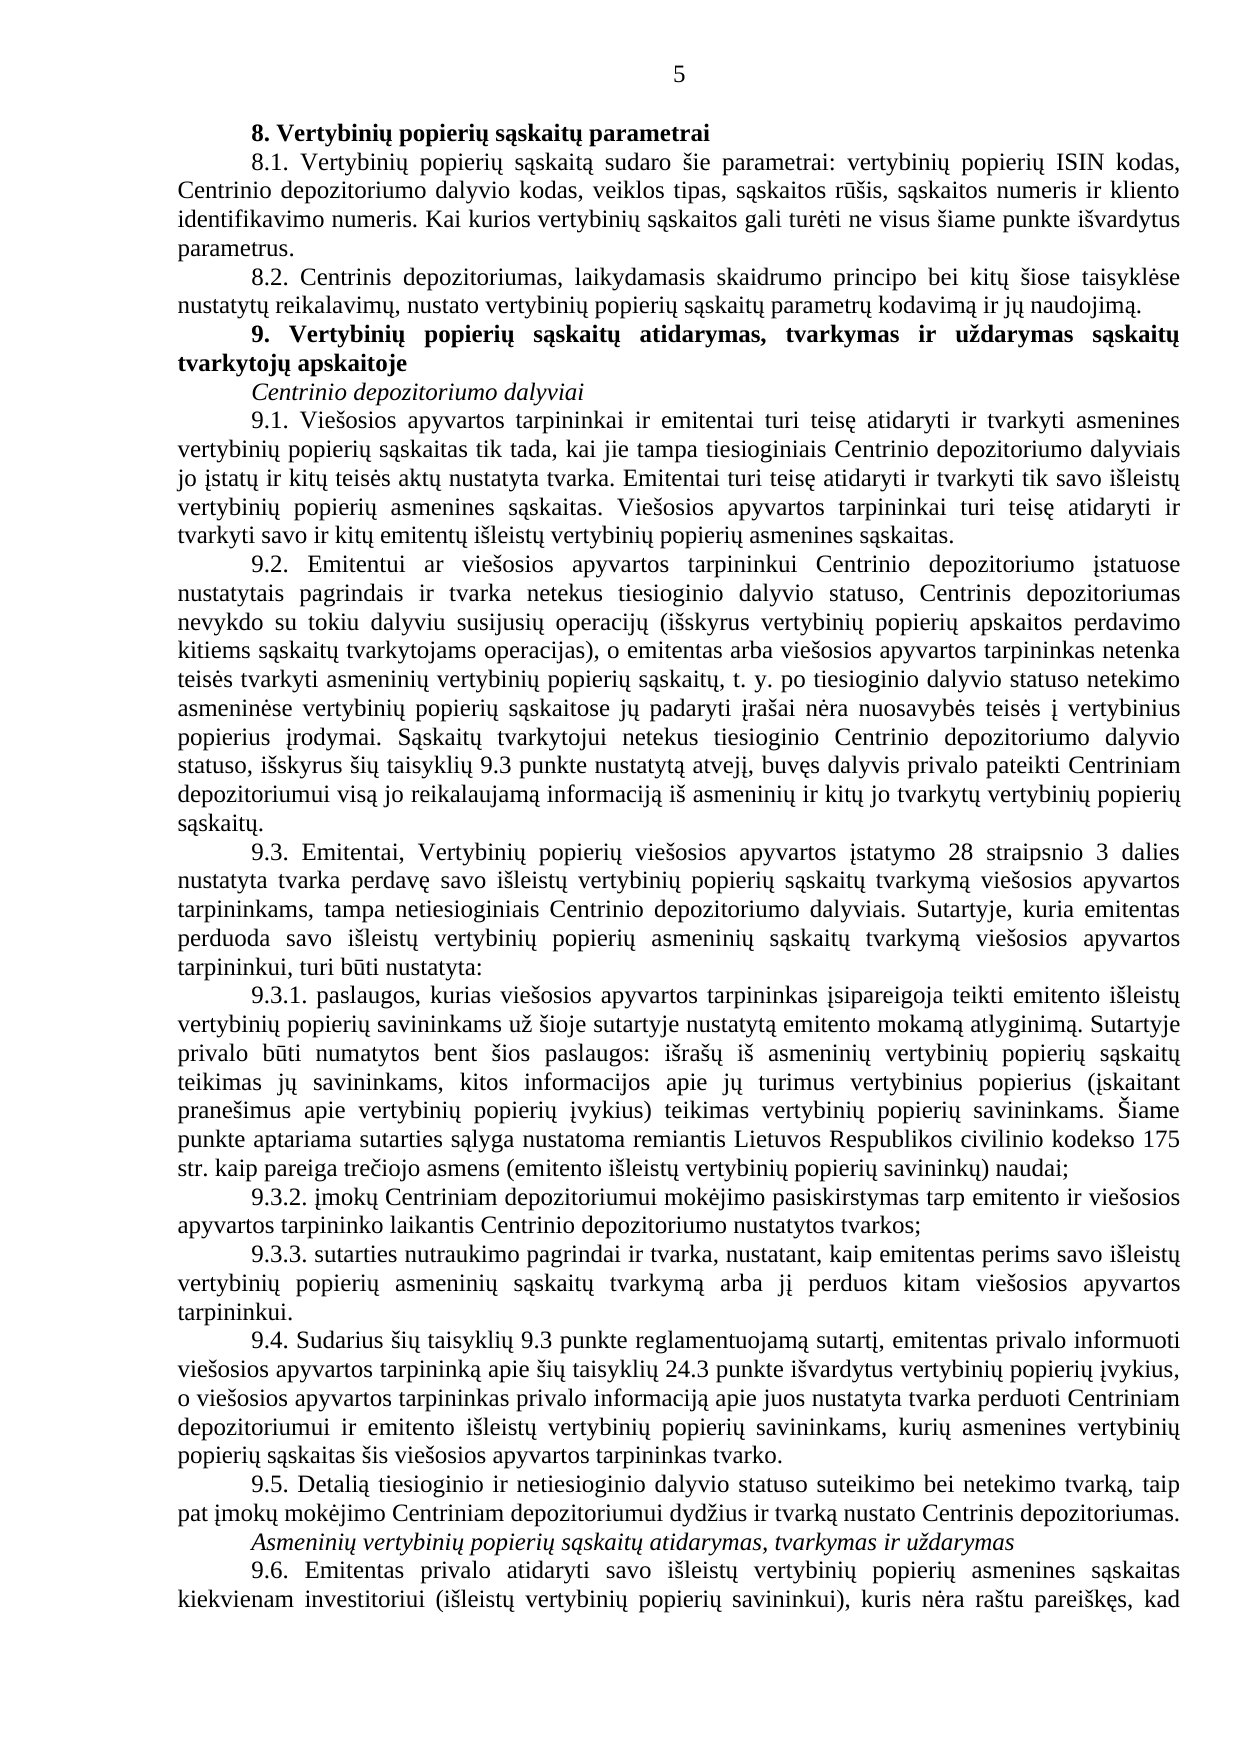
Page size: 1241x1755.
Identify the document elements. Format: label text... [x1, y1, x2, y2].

text 9. Vertybinių popierių sąskaitų atidarymas, tvarkymas ir uždarymas sąskaitų tvarkytojų apskaitoje [177, 319, 1181, 377]
text 9.1. Viešosios apyvartos tarpininkai ir emitentai turi teisę atidaryti ir tvarkyti asmenines vertybinių popierių sąskaitas tik tada, kai jie tampa tiesioginiais Centrinio depozitoriumo dalyviais jo įstatų ir kitų teisės aktų nustatyta tvarka. Emitentai turi teisę atidaryti ir tvarkyti tik savo išleistų vertybinių popierių asmenines sąskaitas. Viešosios apyvartos tarpininkai turi teisę atidaryti ir tvarkyti savo ir kitų emitentų išleistų vertybinių popierių asmenines sąskaitas. [177, 406, 1181, 549]
text 9.4. Sudarius šių taisyklių 9.3 punkte reglamentuojamą sutartį, emitentas privalo informuoti viešosios apyvartos tarpininką apie šių taisyklių 24.3 punkte išvardytus vertybinių popierių įvykius, o viešosios apyvartos tarpininkas privalo informaciją apie juos nustatyta tvarka perduoti Centriniam depozitoriumui ir emitento išleistų vertybinių popierių savininkams, kurių asmenines vertybinių popierių sąskaitas šis viešosios apyvartos tarpininkas tvarko. [177, 1326, 1181, 1469]
text 8.2. Centrinis depozitoriumas, laikydamasis skaidrumo principo bei kitų šiose taisyklėse nustatytų reikalavimų, nustato vertybinių popierių sąskaitų parametrų kodavimą ir jų naudojimą. [177, 262, 1181, 319]
text 9.5. Detalią tiesioginio ir netiesioginio dalyvio statuso suteikimo bei netekimo tvarką, taip pat įmokų mokėjimo Centriniam depozitoriumui dydžius ir tvarką nustato Centrinis depozitoriumas. [177, 1469, 1181, 1527]
text 8. Vertybinių popierių sąskaitų parametrai [177, 118, 1181, 147]
text Centrinio depozitoriumo dalyviai [177, 377, 1181, 406]
text 9.3.3. sutarties nutraukimo pagrindai ir tvarka, nustatant, kaip emitentas perims savo išleistų vertybinių popierių asmeninių sąskaitų tvarkymą arba jį perduos kitam viešosios apyvartos tarpininkui. [177, 1239, 1181, 1326]
text Asmeninių vertybinių popierių sąskaitų atidarymas, tvarkymas ir uždarymas [177, 1527, 1181, 1556]
text 9.3.1. paslaugos, kurias viešosios apyvartos tarpininkas įsipareigoja teikti emitento išleistų vertybinių popierių savininkams už šioje sutartyje nustatytą emitento mokamą atlyginimą. Sutartyje privalo būti numatytos bent šios paslaugos: išrašų iš asmeninių vertybinių popierių sąskaitų teikimas jų savininkams, kitos informacijos apie jų turimus vertybinius popierius (įskaitant pranešimus apie vertybinių popierių įvykius) teikimas vertybinių popierių savininkams. Šiame punkte aptariama sutarties sąlyga nustatoma remiantis Lietuvos Respublikos civilinio kodekso 175 str. kaip pareiga trečiojo asmens (emitento išleistų vertybinių popierių savininkų) naudai; [177, 981, 1181, 1182]
text 9.3. Emitentai, Vertybinių popierių viešosios apyvartos įstatymo 28 straipsnio 3 dalies nustatyta tvarka perdavę savo išleistų vertybinių popierių sąskaitų tvarkymą viešosios apyvartos tarpininkams, tampa netiesioginiais Centrinio depozitoriumo dalyviais. Sutartyje, kuria emitentas perduoda savo išleistų vertybinių popierių asmeninių sąskaitų tvarkymą viešosios apyvartos tarpininkui, turi būti nustatyta: [177, 837, 1181, 981]
text 9.6. Emitentas privalo atidaryti savo išleistų vertybinių popierių asmenines sąskaitas kiekvienam investitoriui (išleistų vertybinių popierių savininkui), kuris nėra raštu pareiškęs, kad [177, 1556, 1181, 1613]
text 9.3.2. įmokų Centriniam depozitoriumui mokėjimo pasiskirstymas tarp emitento ir viešosios apyvartos tarpininko laikantis Centrinio depozitoriumo nustatytos tvarkos; [177, 1182, 1181, 1239]
text 9.2. Emitentui ar viešosios apyvartos tarpininkui Centrinio depozitoriumo įstatuose nustatytais pagrindais ir tvarka netekus tiesioginio dalyvio statuso, Centrinis depozitoriumas nevykdo su tokiu dalyviu susijusių operacijų (išskyrus vertybinių popierių apskaitos perdavimo kitiems sąskaitų tvarkytojams operacijas), o emitentas arba viešosios apyvartos tarpininkas netenka teisės tvarkyti asmeninių vertybinių popierių sąskaitų, t. y. po tiesioginio dalyvio statuso netekimo asmeninėse vertybinių popierių sąskaitose jų padaryti įrašai nėra nuosavybės teisės į vertybinius popierius įrodymai. Sąskaitų tvarkytojui netekus tiesioginio Centrinio depozitoriumo dalyvio statuso, išskyrus šių taisyklių 9.3 punkte nustatytą atvejį, buvęs dalyvis privalo pateikti Centriniam depozitoriumui visą jo reikalaujamą informaciją iš asmeninių ir kitų jo tvarkytų vertybinių popierių sąskaitų. [177, 549, 1181, 837]
text 8.1. Vertybinių popierių sąskaitą sudaro šie parametrai: vertybinių popierių ISIN kodas, Centrinio depozitoriumo dalyvio kodas, veiklos tipas, sąskaitos rūšis, sąskaitos numeris ir kliento identifikavimo numeris. Kai kurios vertybinių sąskaitos gali turėti ne visus šiame punkte išvardytus parametrus. [177, 147, 1181, 262]
